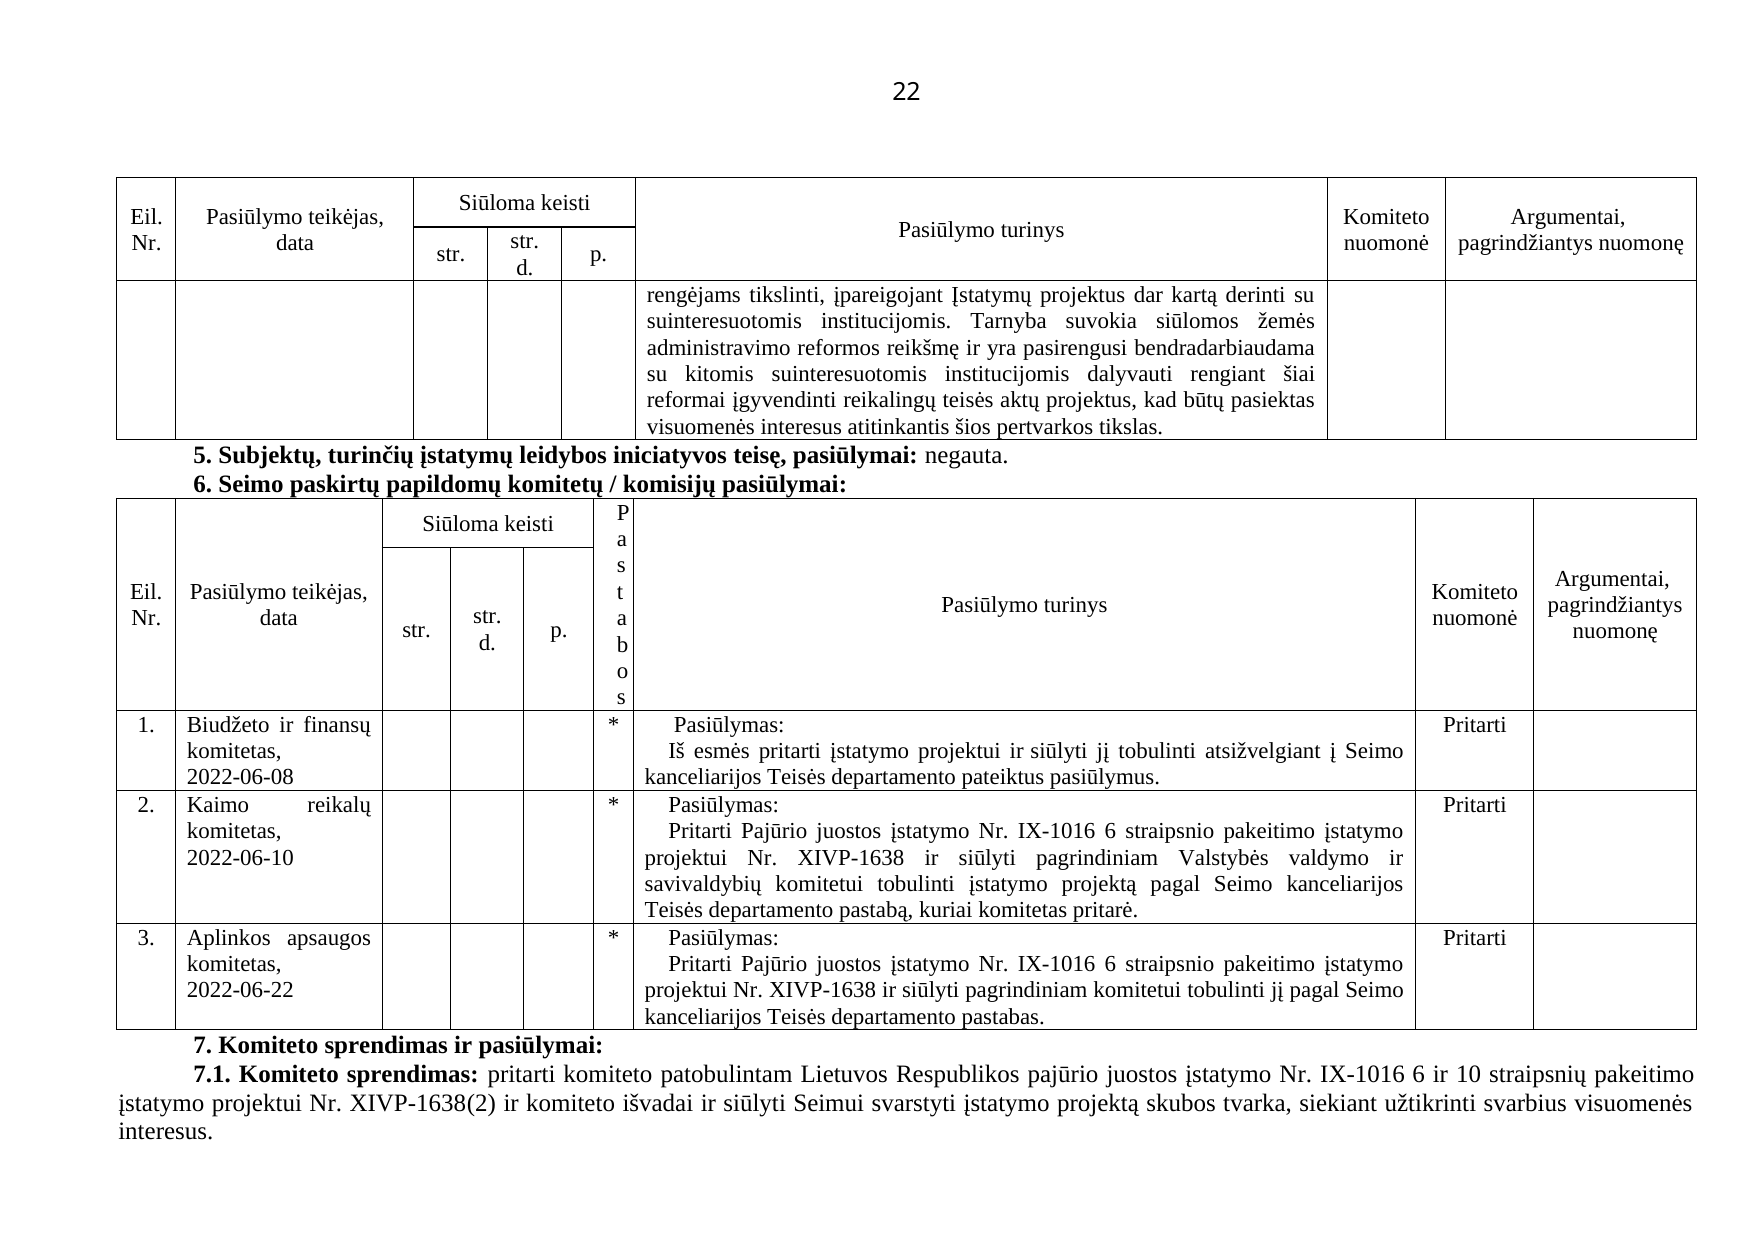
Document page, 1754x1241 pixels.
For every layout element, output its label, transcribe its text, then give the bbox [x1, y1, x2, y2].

table_cell [176, 281, 413, 439]
table_cell str. d. [488, 228, 561, 280]
table_cell [383, 711, 450, 790]
table_cell [117, 281, 175, 439]
table_cell str. d. [451, 548, 523, 710]
table_cell [1534, 924, 1696, 1029]
table_cell Pasiūlymas: Pritarti Pajūrio juostos įstatymo Nr. IX-1016 6 straipsnio pakeitimo įstatymo projektui Nr. XIVP-1638 ir siūlyti pagrindiniam komitetui tobulinti jį pagal Seimo kanceliarijos Teisės departamento pastabas. [634, 924, 1415, 1029]
table_cell [562, 281, 635, 439]
table_cell Pasiūlymas: Iš esmės pritarti įstatymo projektui ir siūlyti jį tobulinti atsižvelgiant į Seimo kanceliarijos Teisės departamento pateiktus pasiūlymus. [634, 711, 1415, 790]
table_header Pasiūlymo turinys [634, 499, 1415, 710]
table_header Siūloma keisti [414, 178, 635, 226]
table_cell [488, 281, 561, 439]
table_cell str. [414, 228, 487, 280]
table_header Komiteto nuomonė [1328, 178, 1445, 280]
subtitle 5. Subjektų, turinčių įstatymų leidybos iniciatyvos teisę, pasiūlymai: negauta. [118, 440, 1695, 469]
table_header Pasiūlymo turinys [636, 178, 1327, 280]
table_header Komiteto nuomonė [1416, 499, 1533, 710]
text 7. Komiteto sprendimas ir pasiūlymai: [118, 1030, 1695, 1059]
table_header Eil. Nr. [117, 499, 175, 710]
table_cell [414, 281, 487, 439]
table_cell Pritarti [1416, 711, 1533, 790]
table_cell p. [524, 548, 593, 710]
table_cell [451, 791, 523, 923]
table_cell 3. [117, 924, 175, 1029]
table_cell [1328, 281, 1445, 439]
table_cell Kaimo reikalų komitetas, 2022-06-10 [176, 791, 382, 923]
table_header Argumentai, pagrindžiantys nuomonę [1446, 178, 1696, 280]
table_cell 2. [117, 791, 175, 923]
table_cell [524, 711, 593, 790]
table_header Pasiūlymo teikėjas, data [176, 499, 382, 710]
table_cell Pasiūlymas: Pritarti Pajūrio juostos įstatymo Nr. IX-1016 6 straipsnio pakeitimo įstatymo projektui Nr. XIVP-1638 ir siūlyti pagrindiniam Valstybės valdymo ir savivaldybių komitetui tobulinti įstatymo projektą pagal Seimo kanceliarijos Teisės departamento pastabą, kuriai komitetas pritarė. [634, 791, 1415, 923]
table_cell str. [383, 548, 450, 710]
table_header Eil. Nr. [117, 178, 175, 280]
table_cell 1. [117, 711, 175, 790]
table_cell Biudžeto ir finansų komitetas, 2022-06-08 [176, 711, 382, 790]
table_cell [1534, 711, 1696, 790]
table_cell * [594, 924, 633, 1029]
table_cell [1446, 281, 1696, 439]
table_header Argumentai, pagrindžiantys nuomonę [1534, 499, 1696, 710]
table_cell [524, 791, 593, 923]
table_cell Pritarti [1416, 791, 1533, 923]
table_cell [383, 791, 450, 923]
table_cell * [594, 791, 633, 923]
table_cell [383, 924, 450, 1029]
table_cell [451, 924, 523, 1029]
table_cell [451, 711, 523, 790]
table_cell Pritarti [1416, 924, 1533, 1029]
table_cell [524, 924, 593, 1029]
table_cell rengėjams tikslinti, įpareigojant Įstatymų projektus dar kartą derinti su suinteresuotomis institucijomis. Tarnyba suvokia siūlomos žemės administravimo reformos reikšmę ir yra pasirengusi bendradarbiaudama su kitomis suinteresuotomis institucijomis dalyvauti rengiant šiai reformai įgyvendinti reikalingų teisės aktų projektus, kad būtų pasiektas visuomenės interesus atitinkantis šios pertvarkos tikslas. [636, 281, 1327, 439]
table_cell p. [562, 228, 635, 280]
table_header Siūloma keisti [383, 499, 593, 547]
table_header Pastabos [594, 499, 633, 710]
table_cell * [594, 711, 633, 790]
table_cell [1534, 791, 1696, 923]
text 7.1. Komiteto sprendimas: pritarti komiteto patobulintam Lietuvos Respublikos pajūrio juostos įstatymo Nr. IX-1016 6 ir 10 straipsnių pakeitimo įstatymo projektui Nr. XIVP-1638(2) ir komiteto išvadai ir siūlyti Seimui svarstyti įstatymo projektą skubos tvarka, siekiant užtikrinti svarbius visuomenės interesus. [118, 1059, 1695, 1145]
subtitle 6. Seimo paskirtų papildomų komitetų / komisijų pasiūlymai: [118, 469, 1695, 498]
table_cell Aplinkos apsaugos komitetas, 2022-06-22 [176, 924, 382, 1029]
table_header Pasiūlymo teikėjas, data [176, 178, 413, 280]
